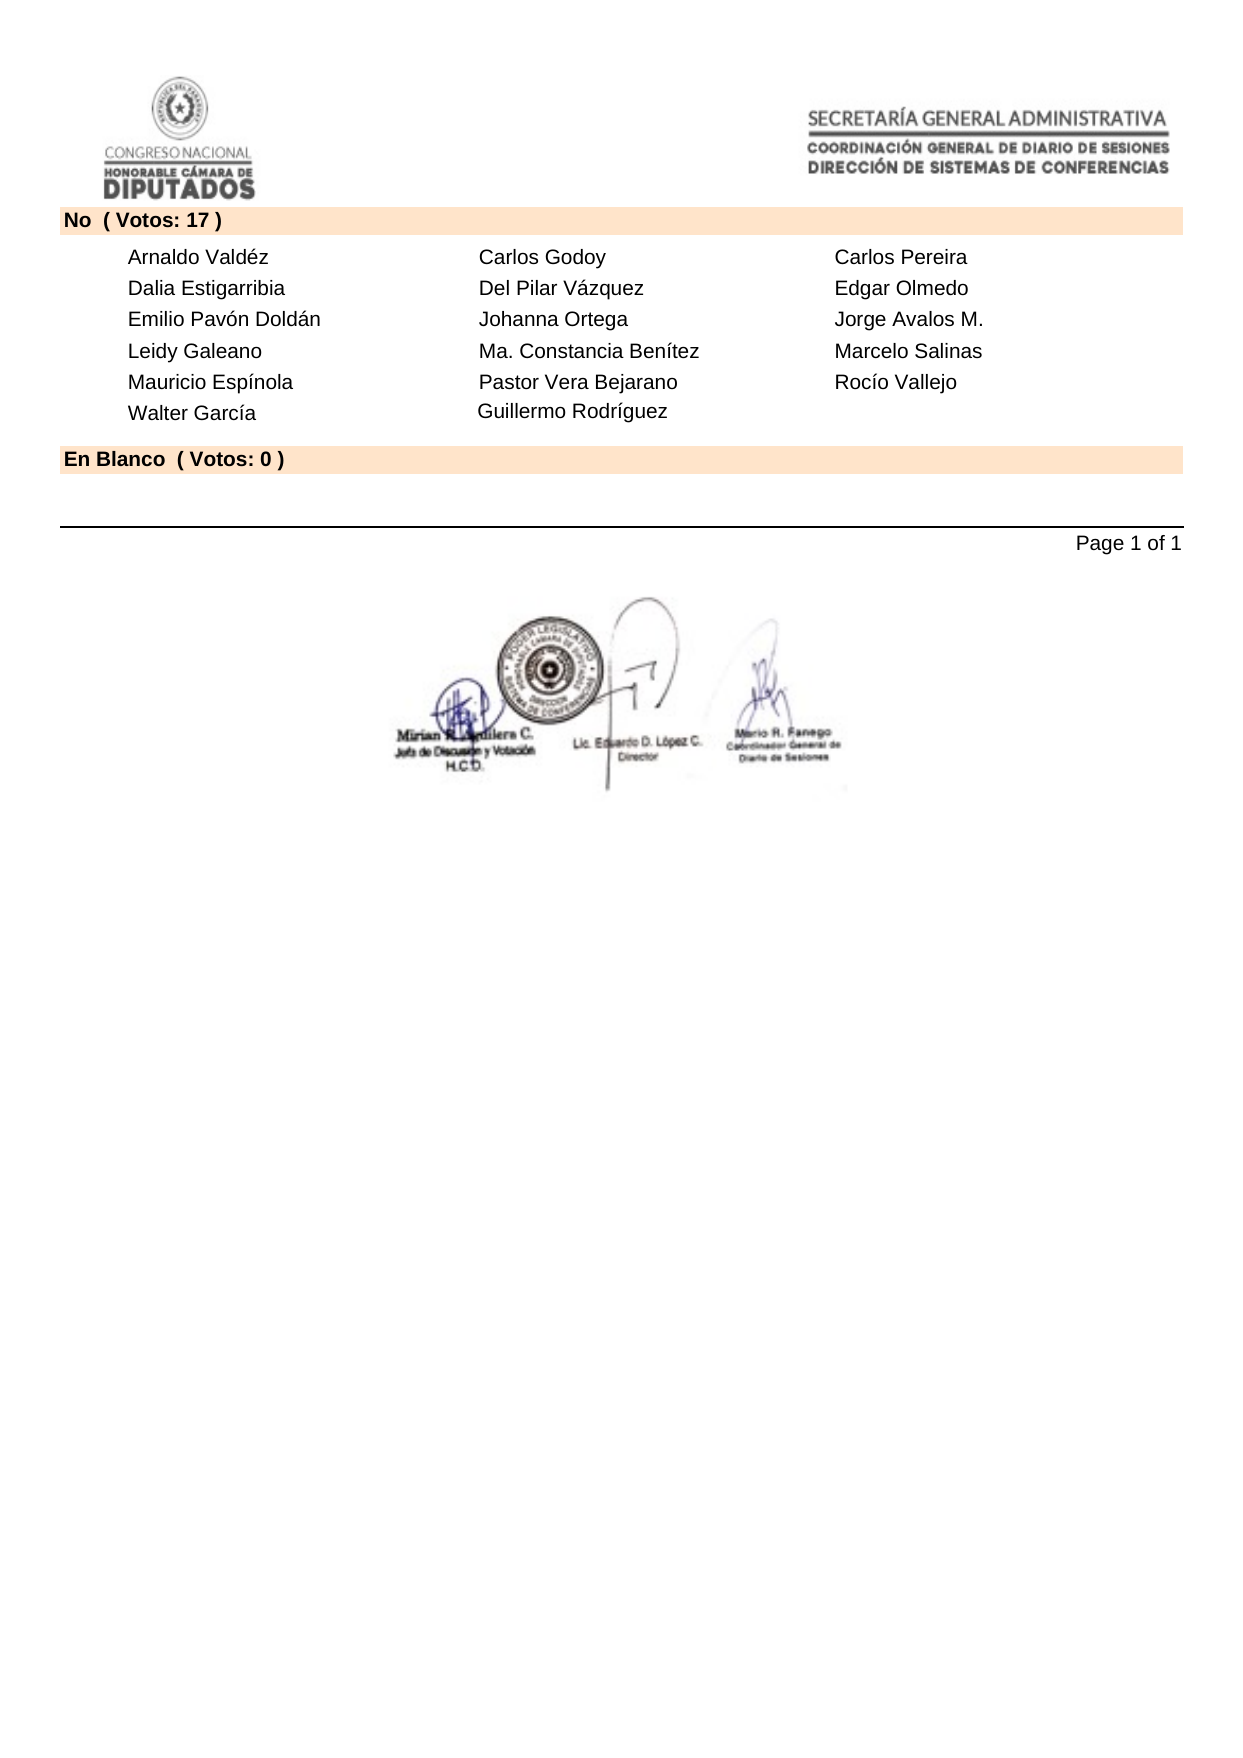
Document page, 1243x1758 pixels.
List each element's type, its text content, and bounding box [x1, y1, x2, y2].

table_cell Pastor Vera Bejarano [476, 369, 815, 397]
table_cell Rocío Vallejo [831, 369, 1168, 397]
table_cell Dalia Estigarribia [125, 275, 462, 303]
table_cell [815, 497, 831, 526]
table_cell Walter García [125, 400, 462, 429]
table_cell [1184, 429, 1189, 446]
table_cell Emilio Pavón Doldán [125, 306, 462, 334]
table_cell [815, 243, 831, 446]
table_cell [1168, 497, 1183, 526]
table_cell Mauricio Espínola [125, 369, 462, 397]
table_cell [1184, 306, 1189, 334]
table_cell [1184, 369, 1189, 397]
table_cell [1184, 243, 1189, 272]
table_cell [1184, 497, 1189, 526]
table_cell [60, 497, 124, 526]
table_cell Carlos Godoy [476, 243, 815, 272]
table_cell [125, 497, 462, 526]
table_cell Guillermo Rodríguez [476, 397, 815, 446]
table_cell [1184, 235, 1189, 243]
table_cell [1184, 338, 1189, 366]
table_cell [1184, 530, 1189, 564]
table_cell Page 1 of 1 [827, 530, 1183, 564]
table_cell Ma. Constancia Benítez [476, 338, 815, 366]
table_cell [1184, 474, 1189, 497]
table_cell [1184, 275, 1189, 303]
table_cell [60, 243, 124, 446]
table_cell [476, 497, 815, 526]
table_cell Leidy Galeano [125, 338, 462, 366]
table_cell [1184, 446, 1189, 474]
table_cell [462, 497, 476, 526]
table_cell Marcelo Salinas [831, 338, 1168, 366]
table_cell [125, 429, 462, 446]
table_cell Del Pilar Vázquez [476, 275, 815, 303]
table_cell [831, 497, 1168, 526]
table_cell [60, 530, 827, 564]
table_cell [1184, 400, 1189, 429]
table_cell [1168, 243, 1183, 446]
table_cell [60, 235, 1183, 243]
table_cell [831, 397, 1168, 446]
table_cell Arnaldo Valdéz [125, 243, 462, 272]
table_cell [60, 474, 1183, 497]
table_cell No ( Votos: 17 ) [60, 207, 1183, 235]
table_cell [462, 243, 476, 446]
table_cell Jorge Avalos M. [831, 306, 1168, 334]
table_cell Carlos Pereira [831, 243, 1168, 272]
table_cell Johanna Ortega [476, 306, 815, 334]
table_cell Edgar Olmedo [831, 275, 1168, 303]
table_cell En Blanco ( Votos: 0 ) [60, 446, 1183, 474]
table_cell [1184, 207, 1189, 235]
